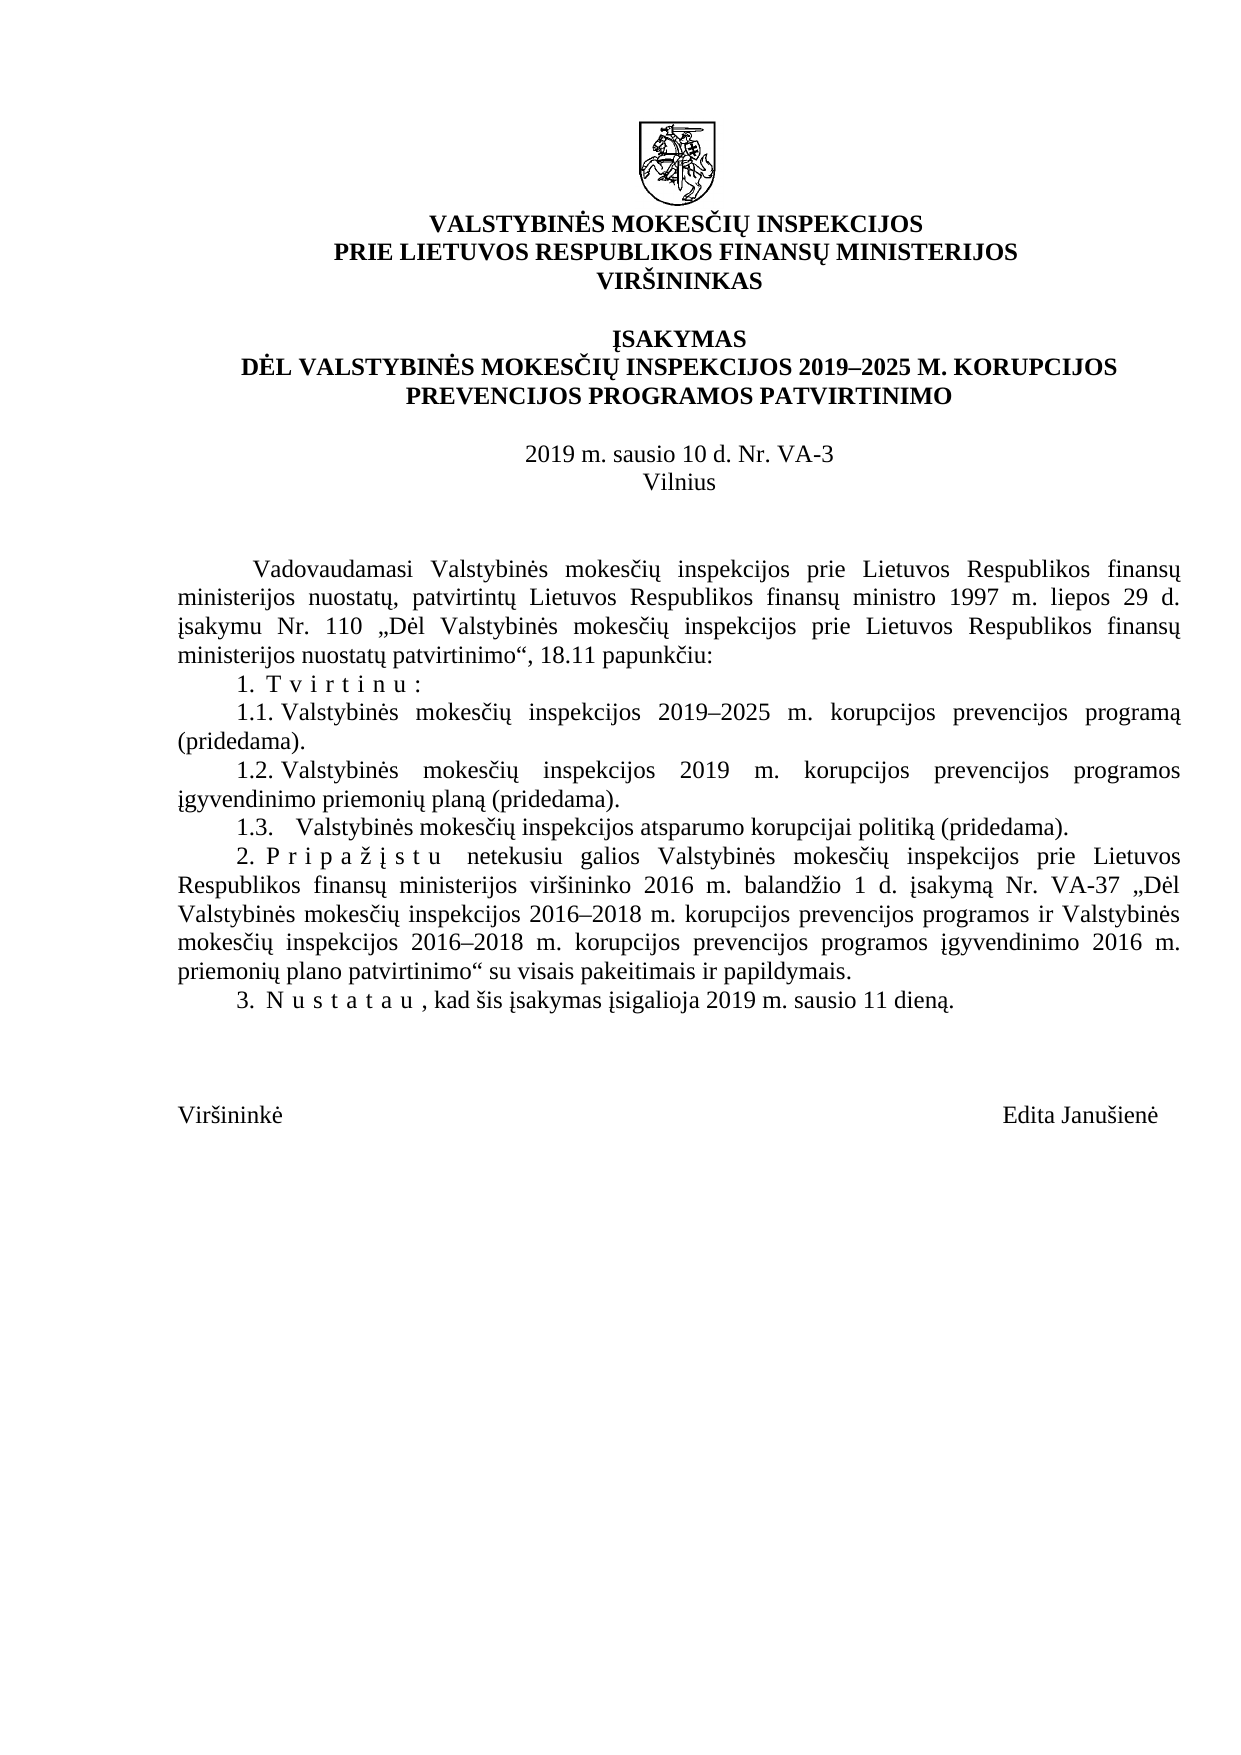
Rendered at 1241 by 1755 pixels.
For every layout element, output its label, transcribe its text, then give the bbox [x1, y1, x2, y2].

text 2. Pripažįstu netekusiu galios Valstybinės mokesčių inspekcijos prie Lietuvos Respublikos finansų ministerijos viršininko 2016 m. balandžio 1 d. įsakymą Nr. VA-37 „Dėl Valstybinės mokesčių inspekcijos 2016–2018 m. korupcijos prevencijos programos ir Valstybinės mokesčių inspekcijos 2016–2018 m. korupcijos prevencijos programos įgyvendinimo 2016 m. priemonių plano patvirtinimo“ su visais pakeitimais ir papildymais. [177, 841, 1181, 985]
text ĮSAKYMAS [177, 324, 1181, 352]
text Viršininkė Edita Janušienė [177, 1100, 1181, 1129]
text 1.3. Valstybinės mokesčių inspekcijos atsparumo korupcijai politiką (pridedama). [177, 812, 1181, 841]
text 2019 m. sausio 10 d. Nr. VA-3 [177, 439, 1181, 467]
text 1.1. Valstybinės mokesčių inspekcijos 2019–2025 m. korupcijos prevencijos programą (pridedama). [177, 697, 1181, 755]
text Vadovaudamasi Valstybinės mokesčių inspekcijos prie Lietuvos Respublikos finansų ministerijos nuostatų, patvirtintų Lietuvos Respublikos finansų ministro 1997 m. liepos 29 d. įsakymu Nr. 110 „Dėl Valstybinės mokesčių inspekcijos prie Lietuvos Respublikos finansų ministerijos nuostatų patvirtinimo“, 18.11 papunkčiu: [177, 554, 1181, 669]
text DĖL VALSTYBINĖS MOKESČIŲ INSPEKCIJOS 2019–2025 M. KORUPCIJOS PREVENCIJOS PROGRAMOS PATVIRTINIMO [177, 352, 1181, 410]
text 1.2. Valstybinės mokesčių inspekcijos 2019 m. korupcijos prevencijos programos įgyvendinimo priemonių planą (pridedama). [177, 755, 1181, 812]
text 3. Nustatau, kad šis įsakymas įsigalioja 2019 m. sausio 11 dieną. [236, 985, 1181, 1014]
text Vilnius [177, 467, 1181, 496]
text 1. Tvirtinu: [177, 669, 1181, 697]
text VALSTYBINĖS MOKESČIŲ INSPEKCIJOS PRIE LIETUVOS RESPUBLIKOS FINANSŲ MINISTERIJOS VIRŠININKAS [177, 209, 1181, 295]
